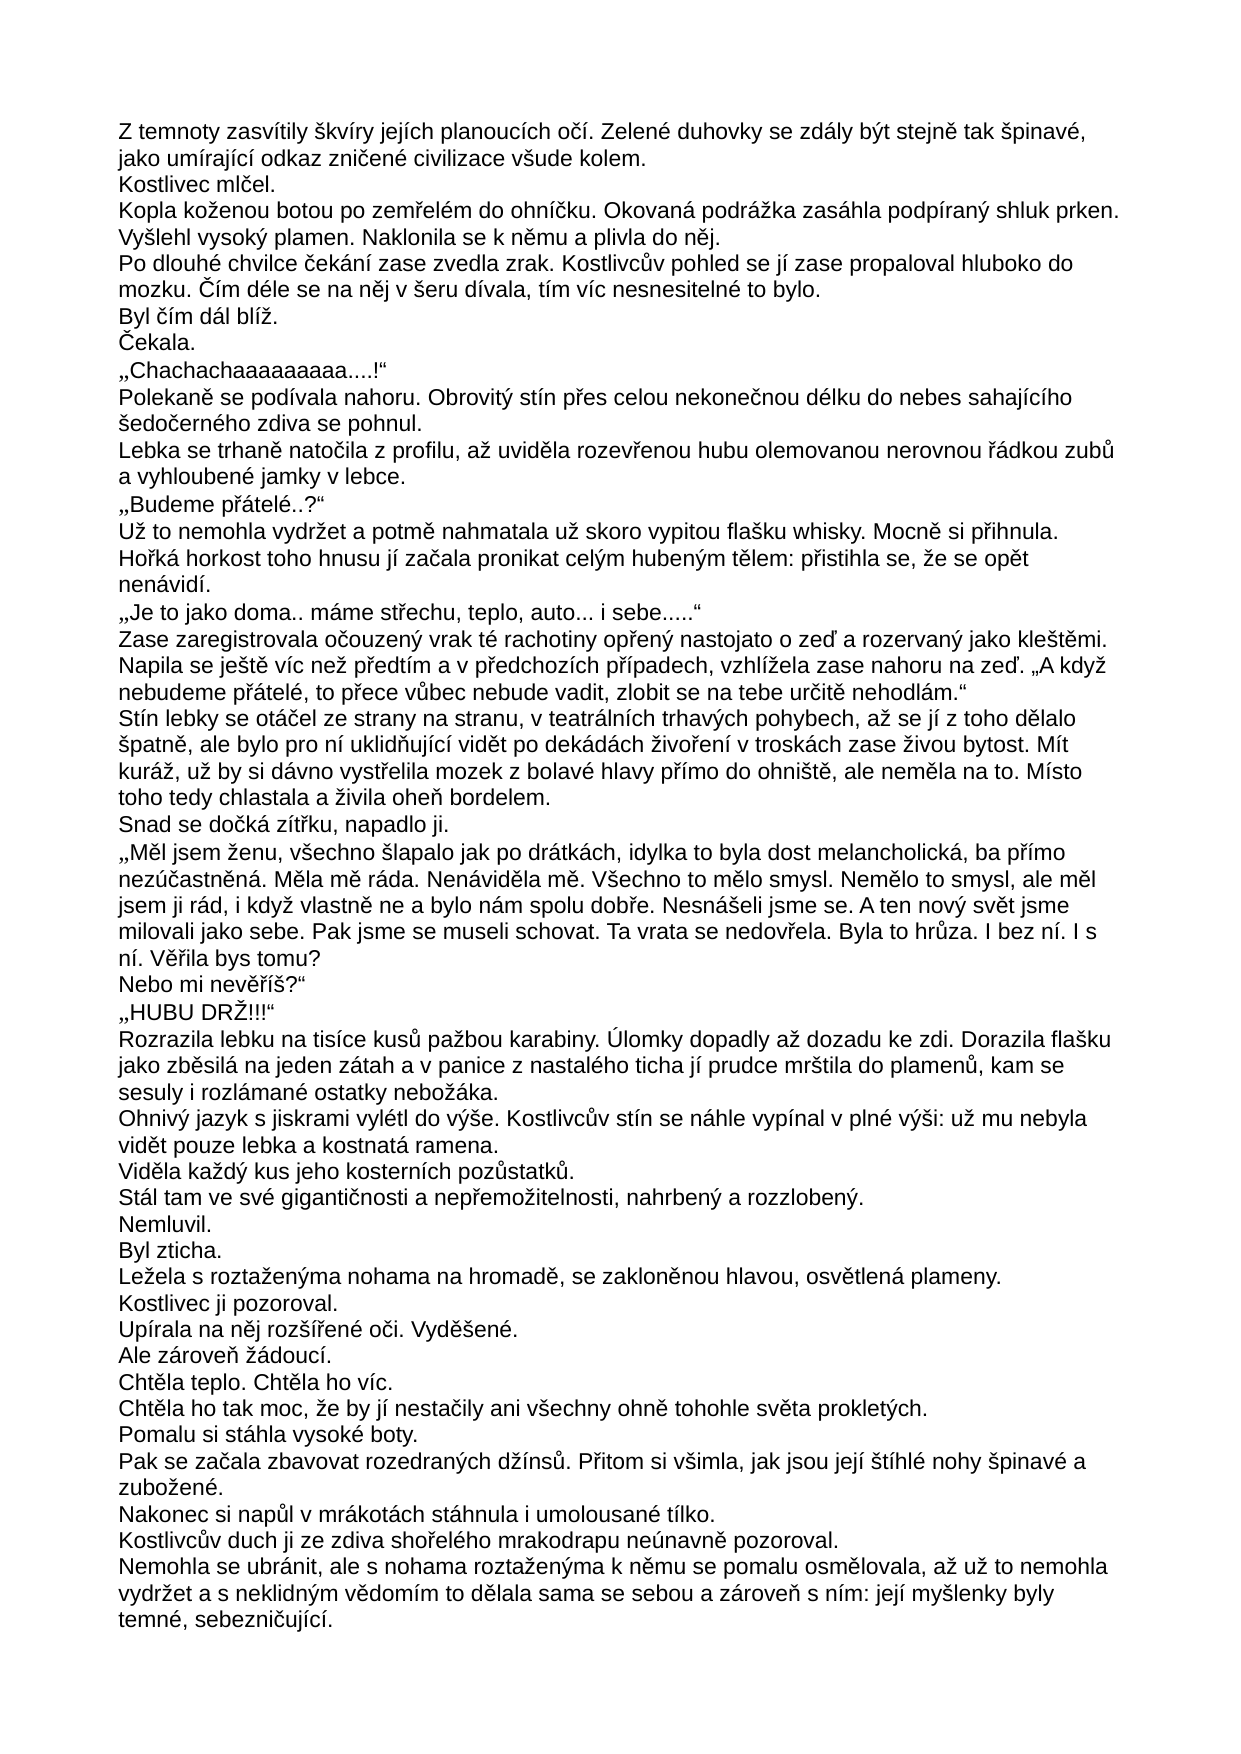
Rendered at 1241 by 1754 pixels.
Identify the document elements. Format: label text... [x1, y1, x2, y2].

text Kostlivec ji pozoroval. [118, 1290, 1122, 1316]
text Už to nemohla vydržet a potmě nahmatala už skoro vypitou flašku whisky. Mocně si přihnula. Hořká horkost toho hnusu jí začala pronikat celým hubeným tělem: přistihla se, že se opět nenávidí. [118, 518, 1122, 597]
text Kostlivcův duch ji ze zdiva shořelého mrakodrapu neúnavně pozoroval. [118, 1527, 1122, 1553]
text Byl čím dál blíž. [118, 303, 1122, 329]
text Byl zticha. [118, 1237, 1122, 1263]
text Nemohla se ubránit, ale s nohama roztaženýma k němu se pomalu osmělovala, až už to nemohla vydržet a s neklidným vědomím to dělala sama se sebou a zároveň s ním: její myšlenky byly temné, sebezničující. [118, 1553, 1122, 1632]
text Z temnoty zasvítily škvíry jejích planoucích očí. Zelené duhovky se zdály být stejně tak špinavé, jako umírající odkaz zničené civilizace všude kolem. [118, 118, 1122, 171]
text Pak se začala zbavovat rozedraných džínsů. Přitom si všimla, jak jsou její štíhlé nohy špinavé a zubožené. [118, 1448, 1122, 1501]
text Upírala na něj rozšířené oči. Vyděšené. [118, 1316, 1122, 1342]
text Zase zaregistrovala očouzený vrak té rachotiny opřený nastojato o zeď a rozervaný jako kleštěmi. Napila se ještě víc než předtím a v předchozích případech, vzhlížela zase nahoru na zeď. „A když nebudeme přátelé, to přece vůbec nebude vadit, zlobit se na tebe určitě nehodlám.“ [118, 626, 1122, 705]
text Stín lebky se otáčel ze strany na stranu, v teatrálních trhavých pohybech, až se jí z toho dělalo špatně, ale bylo pro ní uklidňující vidět po dekádách živoření v troskách zase živou bytost. Mít kuráž, už by si dávno vystřelila mozek z bolavé hlavy přímo do ohniště, ale neměla na to. Místo toho tedy chlastala a živila oheň bordelem. [118, 705, 1122, 811]
text Ale zároveň žádoucí. [118, 1342, 1122, 1369]
text Čekala. [118, 329, 1122, 355]
text Chtěla ho tak moc, že by jí nestačily ani všechny ohně tohohle světa prokletých. [118, 1395, 1122, 1421]
text Lebka se trhaně natočila z profilu, až uviděla rozevřenou hubu olemovanou nerovnou řádkou zubů a vyhloubené jamky v lebce. [118, 437, 1122, 489]
text Nebo mi nevěříš?“ [118, 971, 1122, 997]
text Po dlouhé chvilce čekání zase zvedla zrak. Kostlivcův pohled se jí zase propaloval hluboko do mozku. Čím déle se na něj v šeru dívala, tím víc nesnesitelné to bylo. [118, 250, 1122, 303]
text Pomalu si stáhla vysoké boty. [118, 1421, 1122, 1448]
text Ležela s roztaženýma nohama na hromadě, se zakloněnou hlavou, osvětlená plameny. [118, 1263, 1122, 1290]
text Chtěla teplo. Chtěla ho víc. [118, 1369, 1122, 1395]
text „HUBU DRŽ!!!“ [118, 997, 1122, 1026]
text Stál tam ve své gigantičnosti a nepřemožitelnosti, nahrbený a rozzlobený. [118, 1184, 1122, 1211]
text „Je to jako doma.. máme střechu, teplo, auto... i sebe.....“ [118, 597, 1122, 626]
text „Chachachaaaaaaaaa....!“ [118, 355, 1122, 384]
text Snad se dočká zítřku, napadlo ji. [118, 811, 1122, 837]
text Kopla koženou botou po zemřelém do ohníčku. Okovaná podrážka zasáhla podpíraný shluk prken. Vyšlehl vysoký plamen. Naklonila se k němu a plivla do něj. [118, 197, 1122, 250]
text Kostlivec mlčel. [118, 171, 1122, 197]
text Viděla každý kus jeho kosterních pozůstatků. [118, 1158, 1122, 1184]
text „Měl jsem ženu, všechno šlapalo jak po drátkách, idylka to byla dost melancholická, ba přímo nezúčastněná. Měla mě ráda. Nenáviděla mě. Všechno to mělo smysl. Nemělo to smysl, ale měl jsem ji rád, i když vlastně ne a bylo nám spolu dobře. Nesnášeli jsme se. A ten nový svět jsme milovali jako sebe. Pak jsme se museli schovat. Ta vrata se nedovřela. Byla to hrůza. I bez ní. I s ní. Věřila bys tomu? [118, 837, 1122, 971]
text Polekaně se podívala nahoru. Obrovitý stín přes celou nekonečnou délku do nebes sahajícího šedočerného zdiva se pohnul. [118, 384, 1122, 437]
text Rozrazila lebku na tisíce kusů pažbou karabiny. Úlomky dopadly až dozadu ke zdi. Dorazila flašku jako zběsilá na jeden zátah a v panice z nastalého ticha jí prudce mrštila do plamenů, kam se sesuly i rozlámané ostatky nebožáka. [118, 1026, 1122, 1105]
text Nemluvil. [118, 1211, 1122, 1237]
text Nakonec si napůl v mrákotách stáhnula i umolousané tílko. [118, 1501, 1122, 1527]
text „Budeme přátelé..?“ [118, 489, 1122, 518]
text Ohnivý jazyk s jiskrami vylétl do výše. Kostlivcův stín se náhle vypínal v plné výši: už mu nebyla vidět pouze lebka a kostnatá ramena. [118, 1105, 1122, 1158]
